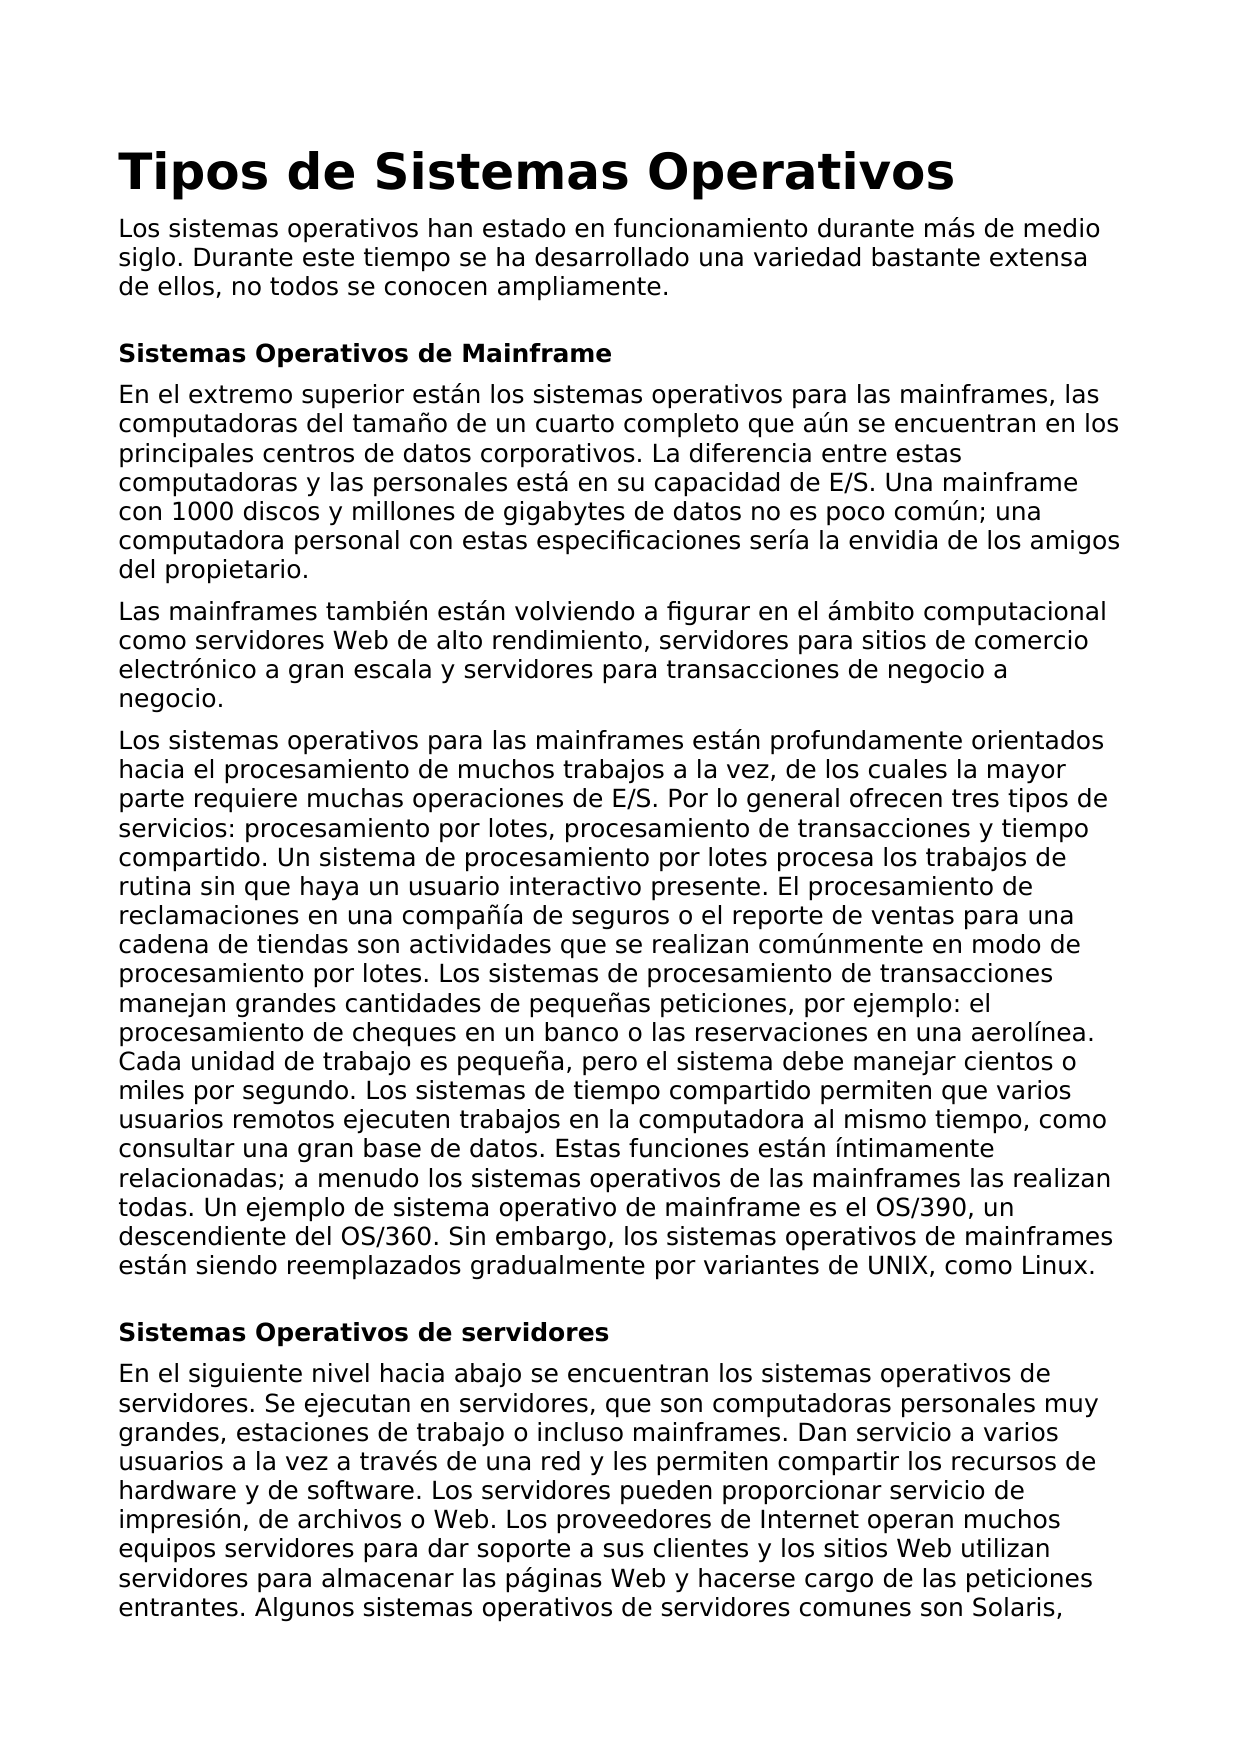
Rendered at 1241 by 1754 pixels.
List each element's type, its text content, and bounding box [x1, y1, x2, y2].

text Los sistemas operativos para las mainframes están profundamente orientados hacia el procesamiento de muchos trabajos a la vez, de los cuales la mayor parte requiere muchas operaciones de E/S. Por lo general ofrecen tres tipos de servicios: procesamiento por lotes, procesamiento de transacciones y tiempo compartido. Un sistema de procesamiento por lotes procesa los trabajos de rutina sin que haya un usuario interactivo presente. El procesamiento de reclamaciones en una compañía de seguros o el reporte de ventas para una cadena de tiendas son actividades que se realizan comúnmente en modo de procesamiento por lotes. Los sistemas de procesamiento de transacciones manejan grandes cantidades de pequeñas peticiones, por ejemplo: el procesamiento de cheques en un banco o las reservaciones en una aerolínea. Cada unidad de trabajo es pequeña, pero el sistema debe manejar cientos o miles por segundo. Los sistemas de tiempo compartido permiten que varios usuarios remotos ejecuten trabajos en la computadora al mismo tiempo, como consultar una gran base de datos. Estas funciones están íntimamente relacionadas; a menudo los sistemas operativos de las mainframes las realizan todas. Un ejemplo de sistema operativo de mainframe es el OS/390, un descendiente del OS/360. Sin embargo, los sistemas operativos de mainframes están siendo reemplazados gradualmente por variantes de UNIX, como Linux. [118, 726, 1122, 1281]
subtitle Tipos de Sistemas Operativos [118, 143, 1122, 201]
text En el extremo superior están los sistemas operativos para las mainframes, las computadoras del tamaño de un cuarto completo que aún se encuentran en los principales centros de datos corporativos. La diferencia entre estas computadoras y las personales está en su capacidad de E/S. Una mainframe con 1000 discos y millones de gigabytes de datos no es poco común; una computadora personal con estas especificaciones sería la envidia de los amigos del propietario. [118, 381, 1122, 585]
text Los sistemas operativos han estado en funcionamiento durante más de medio siglo. Durante este tiempo se ha desarrollado una variedad bastante extensa de ellos, no todos se conocen ampliamente. [118, 214, 1122, 301]
subtitle Sistemas Operativos de servidores [118, 1318, 1122, 1347]
text Las mainframes también están volviendo a figurar en el ámbito computacional como servidores Web de alto rendimiento, servidores para sitios de comercio electrónico a gran escala y servidores para transacciones de negocio a negocio. [118, 597, 1122, 714]
subtitle Sistemas Operativos de Mainframe [118, 339, 1122, 368]
text En el siguiente nivel hacia abajo se encuentran los sistemas operativos de servidores. Se ejecutan en servidores, que son computadoras personales muy grandes, estaciones de trabajo o incluso mainframes. Dan servicio a varios usuarios a la vez a través de una red y les permiten compartir los recursos de hardware y de software. Los servidores pueden proporcionar servicio de impresión, de archivos o Web. Los proveedores de Internet operan muchos equipos servidores para dar soporte a sus clientes y los sitios Web utilizan servidores para almacenar las páginas Web y hacerse cargo de las peticiones entrantes. Algunos sistemas operativos de servidores comunes son Solaris, [118, 1360, 1122, 1622]
